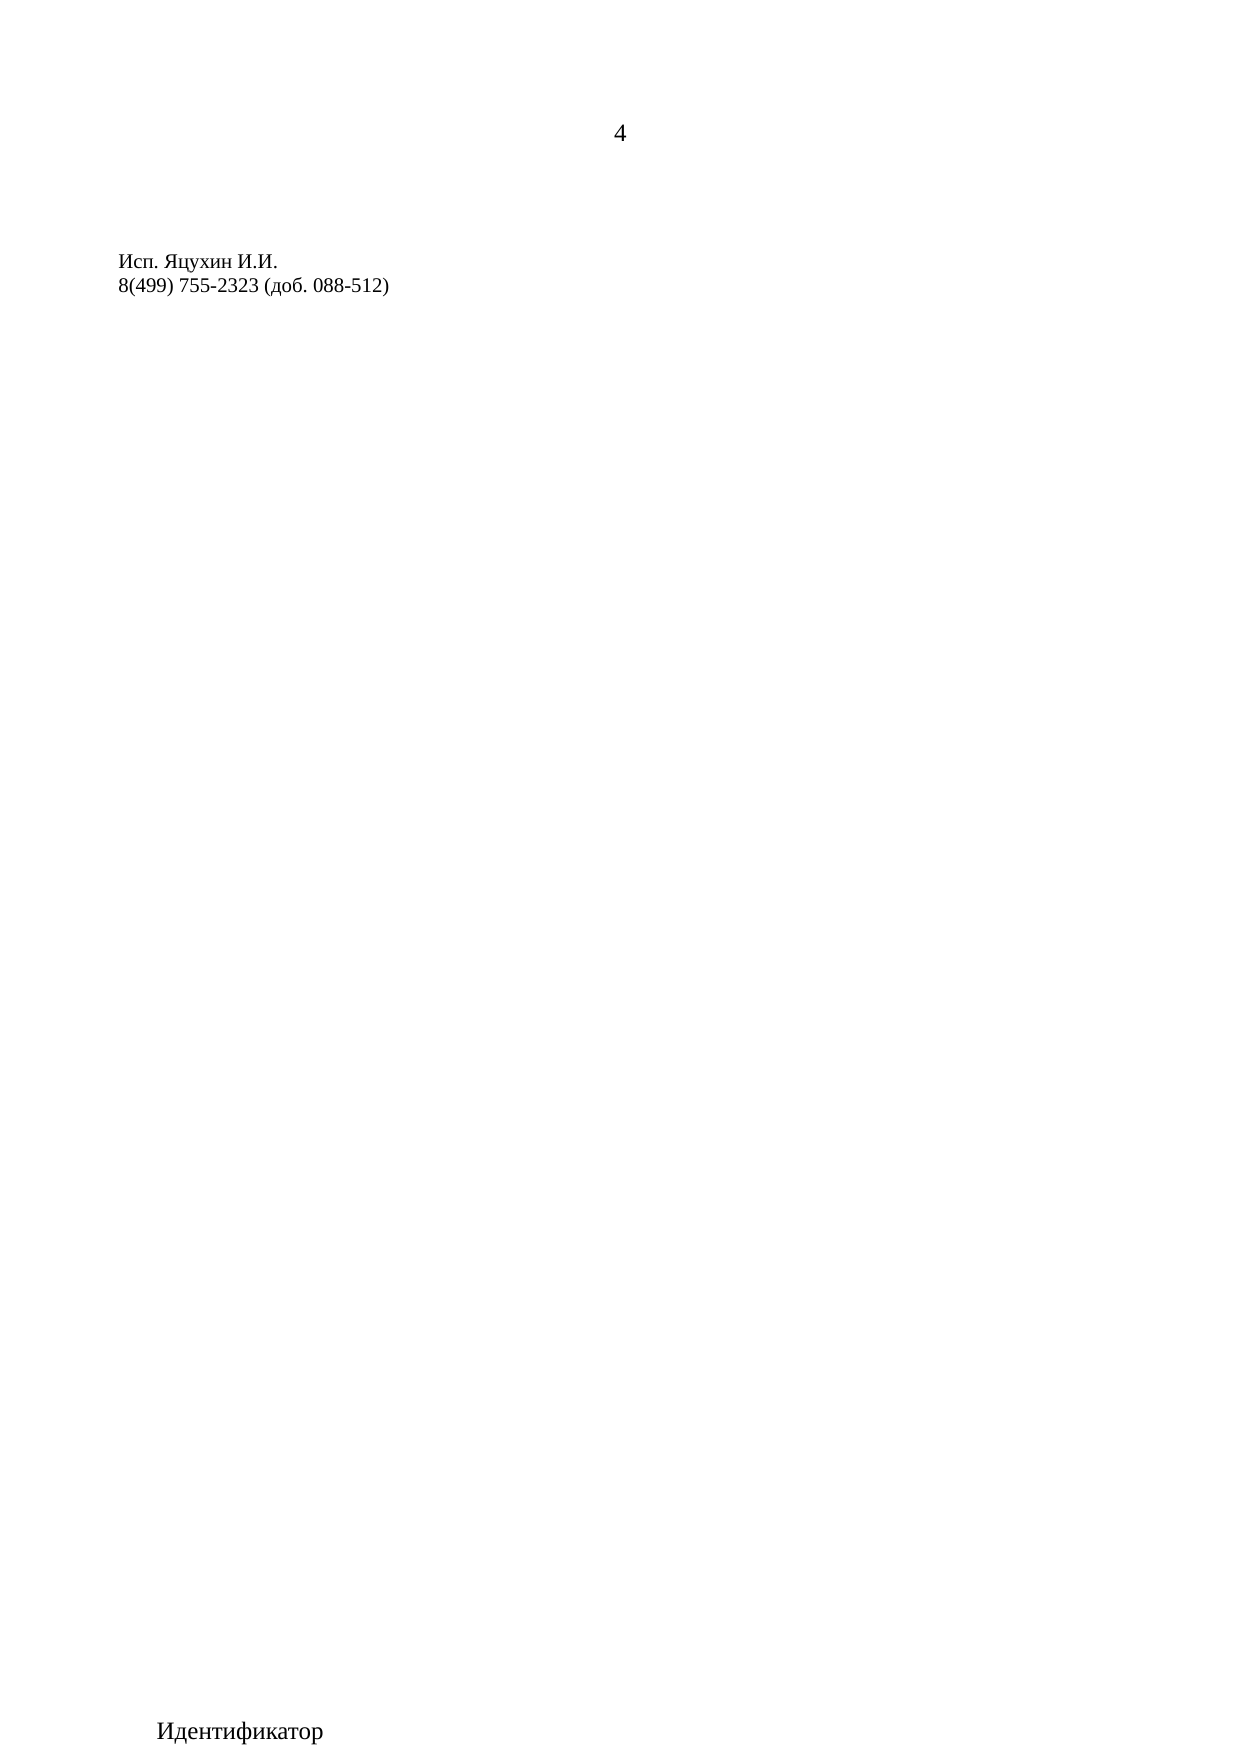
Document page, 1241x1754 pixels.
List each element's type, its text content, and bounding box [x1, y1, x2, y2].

text 8(499) 755-2323 (доб. 088-512) [118, 273, 1122, 297]
text Исп. Яцухин И.И. [118, 248, 1122, 273]
